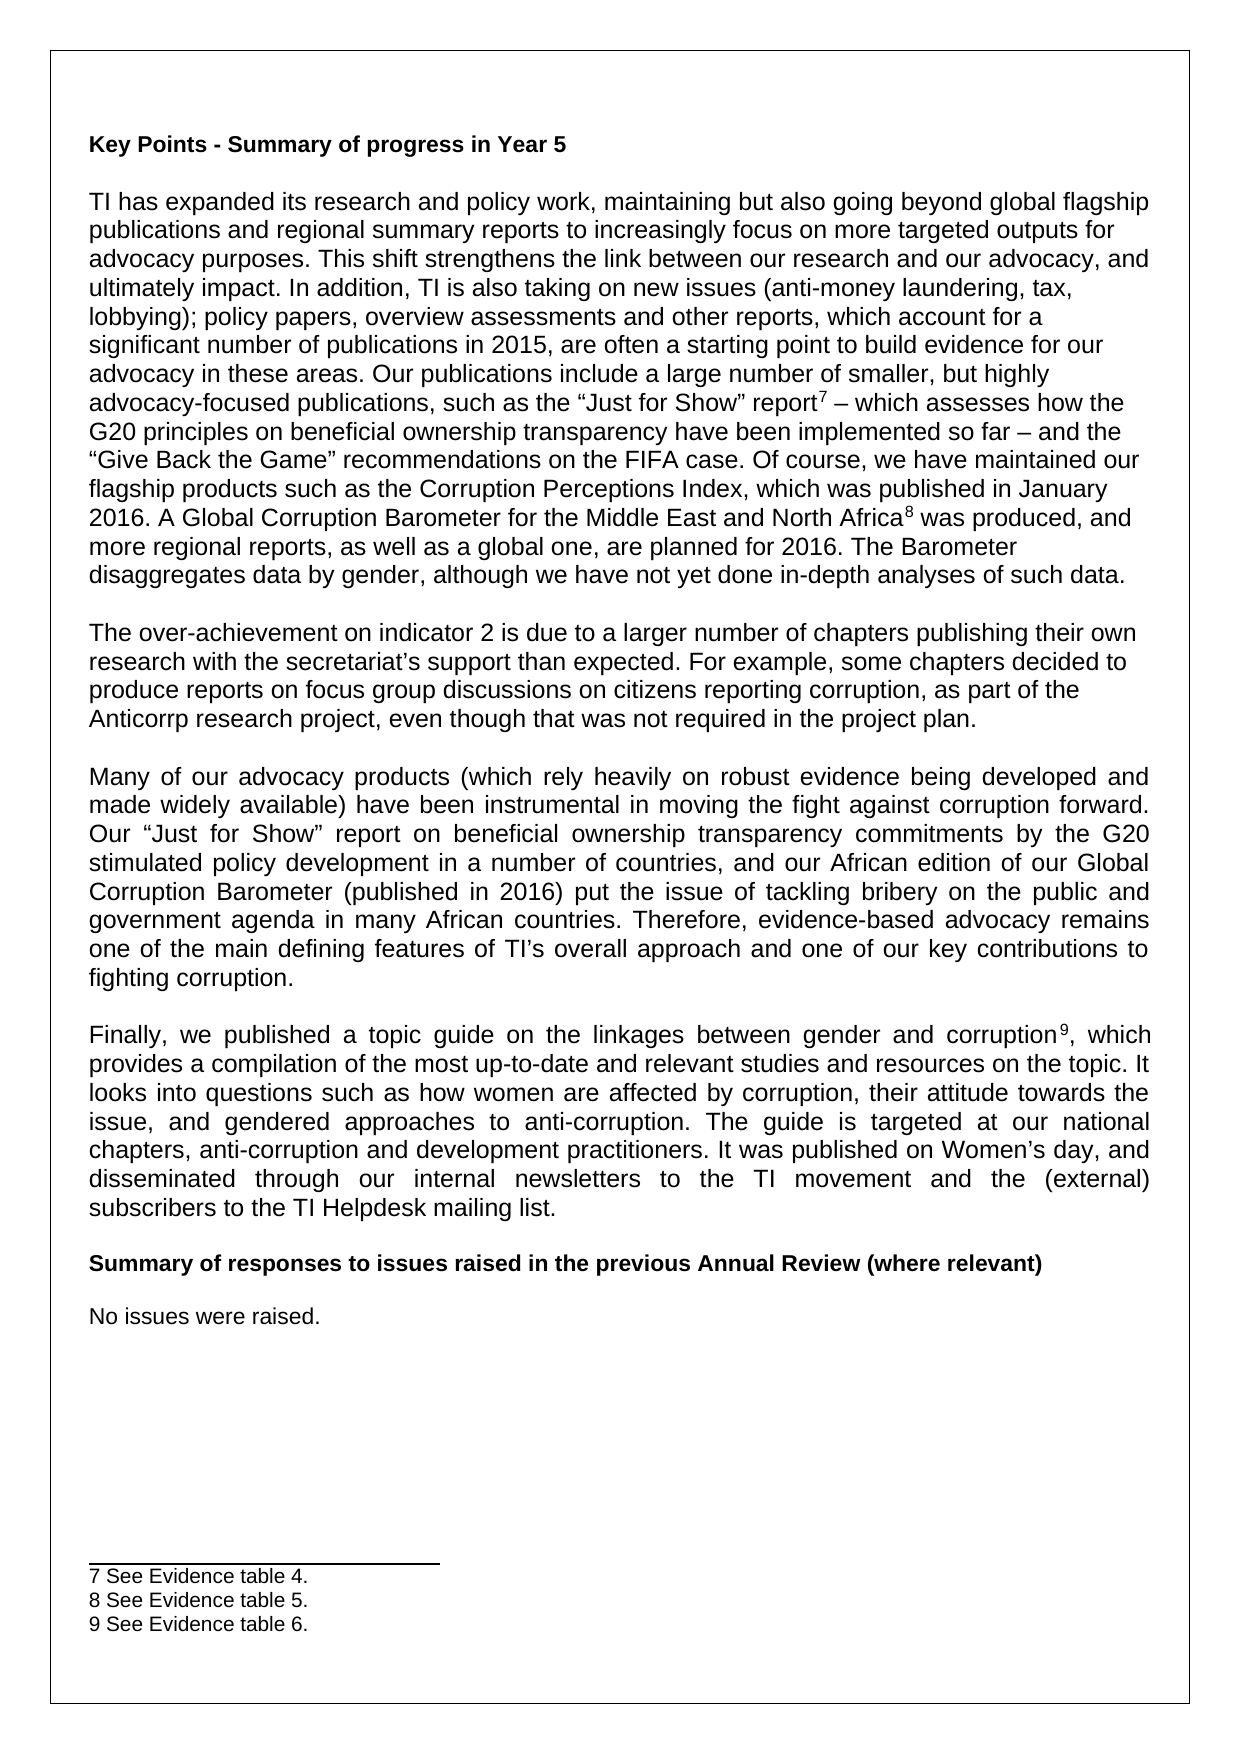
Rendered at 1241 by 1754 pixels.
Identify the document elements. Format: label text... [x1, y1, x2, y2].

text Summary of responses to issues raised in the previous Annual Review (where relevant) [89, 1250, 1152, 1277]
text See Evidence table 4. [89, 1564, 1152, 1588]
text The over-achievement on indicator 2 is due to a larger number of chapters publishing their own research with the secretariat’s support than expected. For example, some chapters decided to produce reports on focus group discussions on citizens reporting corruption, as part of the Anticorrp research project, even though that was not required in the project plan. [89, 618, 1152, 733]
text See Evidence table 5. [89, 1588, 1152, 1612]
text No issues were raised. [89, 1303, 1152, 1329]
text Key Points - Summary of progress in Year 5 [89, 131, 1152, 158]
text See Evidence table 6. [89, 1612, 1152, 1636]
text Finally, we published a topic guide on the linkages between gender and corruption, which provides a compilation of the most up-to-date and relevant studies and resources on the topic. It looks into questions such as how women are affected by corruption, their attitude towards the issue, and gendered approaches to anti-corruption. The guide is targeted at our national chapters, anti-corruption and development practitioners. It was published on Women’s day, and disseminated through our internal newsletters to the TI movement and the (external) subscribers to the TI Helpdesk mailing list. [89, 991, 1152, 1221]
text Many of our advocacy products (which rely heavily on robust evidence being developed and made widely available) have been instrumental in moving the fight against corruption forward. Our “Just for Show” report on beneficial ownership transparency commitments by the G20 stimulated policy development in a number of countries, and our African edition of our Global Corruption Barometer (published in 2016) put the issue of tackling bribery on the public and government agenda in many African countries. Therefore, evidence-based advocacy remains one of the main defining features of TI’s overall approach and one of our key contributions to fighting corruption. [89, 761, 1152, 991]
text TI has expanded its research and policy work, maintaining but also going beyond global flagship publications and regional summary reports to increasingly focus on more targeted outputs for advocacy purposes. This shift strengthens the link between our research and our advocacy, and ultimately impact. In addition, TI is also taking on new issues (anti-money laundering, tax, lobbying); policy papers, overview assessments and other reports, which account for a significant number of publications in 2015, are often a starting point to build evidence for our advocacy in these areas. Our publications include a large number of smaller, but highly advocacy-focused publications, such as the “Just for Show” report – which assesses how the G20 principles on beneficial ownership transparency have been implemented so far – and the “Give Back the Game” recommendations on the FIFA case. Of course, we have maintained our flagship products such as the Corruption Perceptions Index, which was published in January 2016. A Global Corruption Barometer for the Middle East and North Africa was produced, and more regional reports, as well as a global one, are planned for 2016. The Barometer disaggregates data by gender, although we have not yet done in-depth analyses of such data. [89, 186, 1152, 589]
